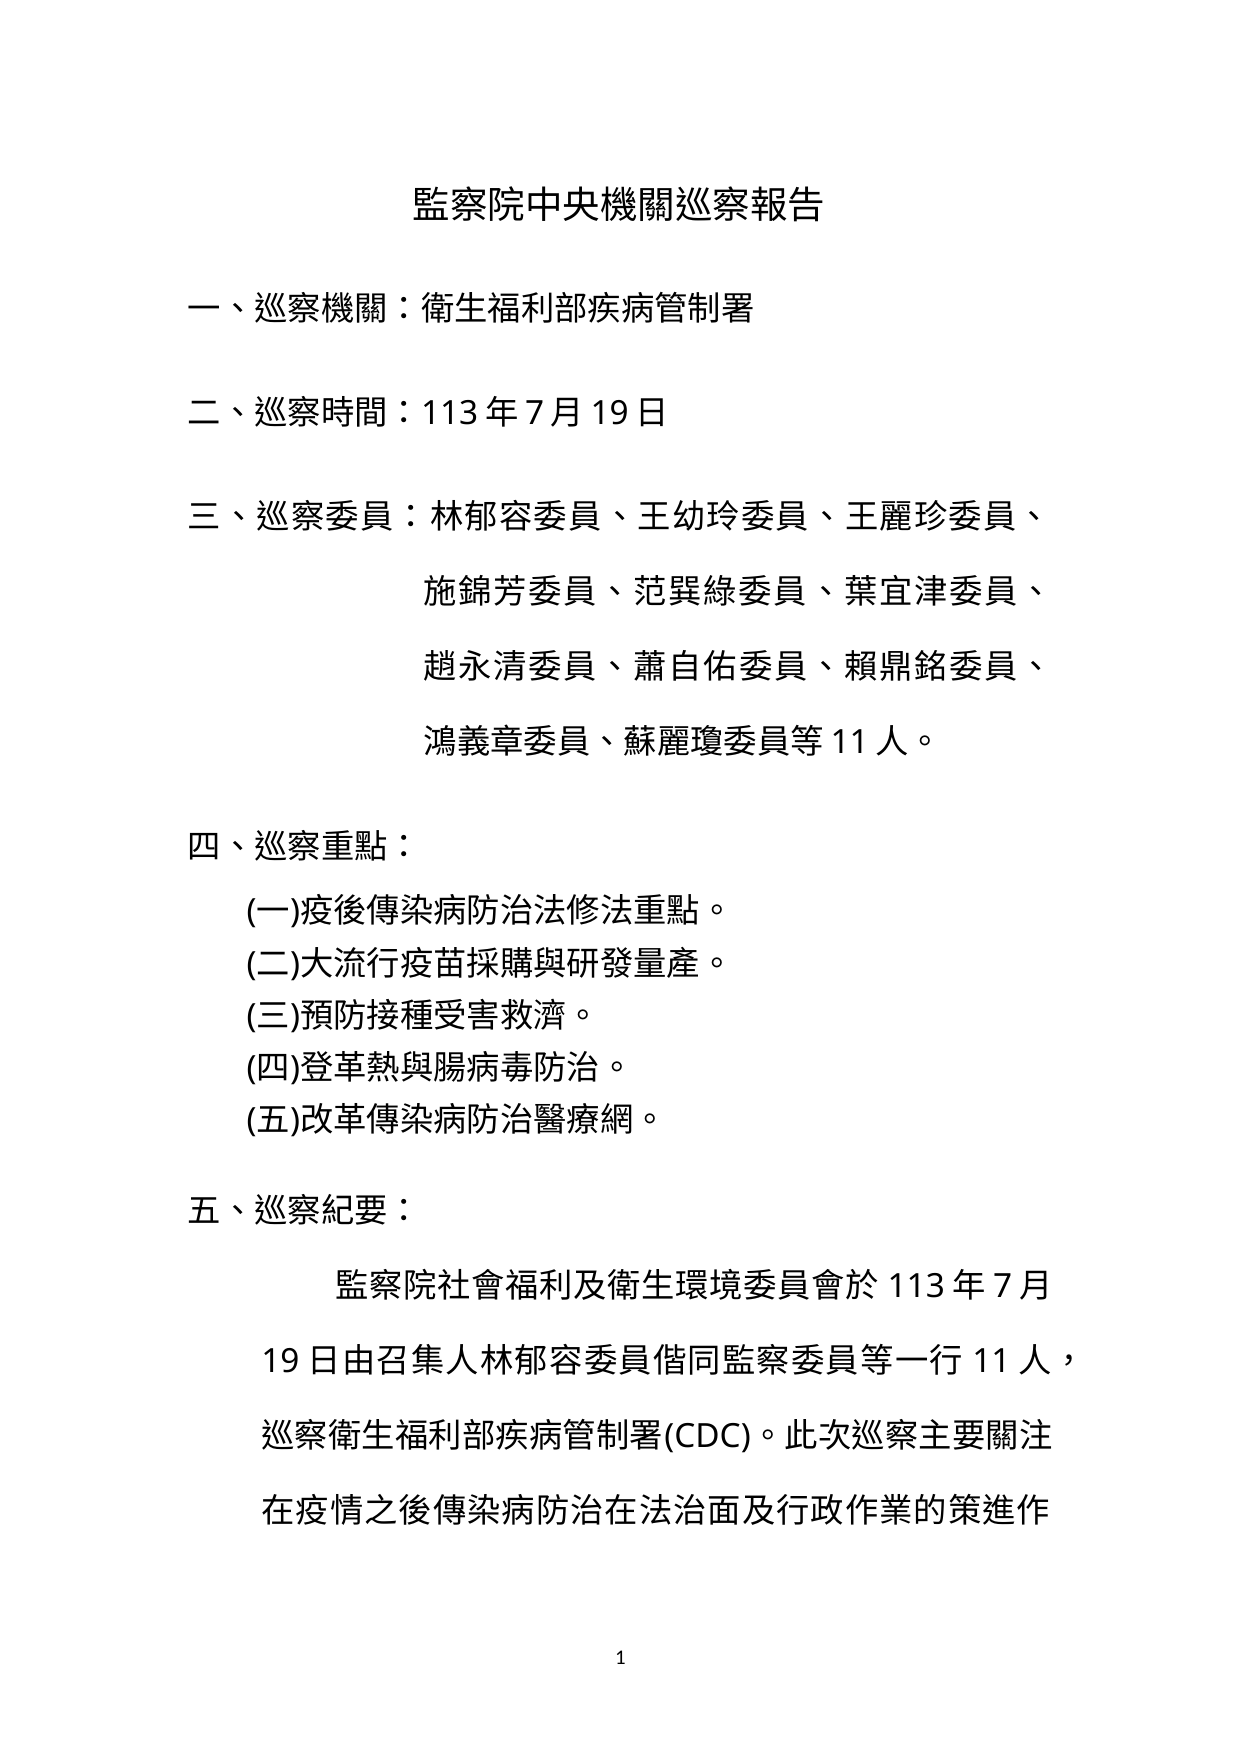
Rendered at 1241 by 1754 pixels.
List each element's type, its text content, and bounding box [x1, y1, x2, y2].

text 監察院社會福利及衛生環境委員會於113年7月19日由召集人林郁容委員偕同監察委員等一行11人，巡察衛生福利部疾病管制署(CDC)。此次巡察主要關注在疫情之後傳染病防治在法治面及行政作業的策進作為及建置完善的傳染病防治醫療網，以維護當前和未來全民健康權益。 [261, 1246, 1053, 1546]
text 二、巡察時間：113年7月19日 [187, 373, 1053, 448]
text 四、巡察重點： [187, 806, 1053, 881]
text (一)疫後傳染病防治法修法重點。 [246, 881, 1053, 933]
text (五)改革傳染病防治醫療網。 [246, 1089, 1053, 1142]
text 一、巡察機關：衛生福利部疾病管制署 [187, 269, 1053, 344]
text (二)大流行疫苗採購與研發量產。 [246, 933, 1053, 985]
text 五、巡察紀要： [187, 1171, 1053, 1246]
text 監察院中央機關巡察報告 [187, 164, 1053, 239]
text (四)登革熱與腸病毒防治。 [246, 1037, 1053, 1089]
text 三、巡察委員：林郁容委員、王幼玲委員、王麗珍委員、施錦芳委員、范巽綠委員、葉宜津委員、趙永清委員、蕭自佑委員、賴鼎銘委員、鴻義章委員、蘇麗瓊委員等11人。 [187, 477, 1053, 777]
text (三)預防接種受害救濟。 [246, 985, 1053, 1037]
